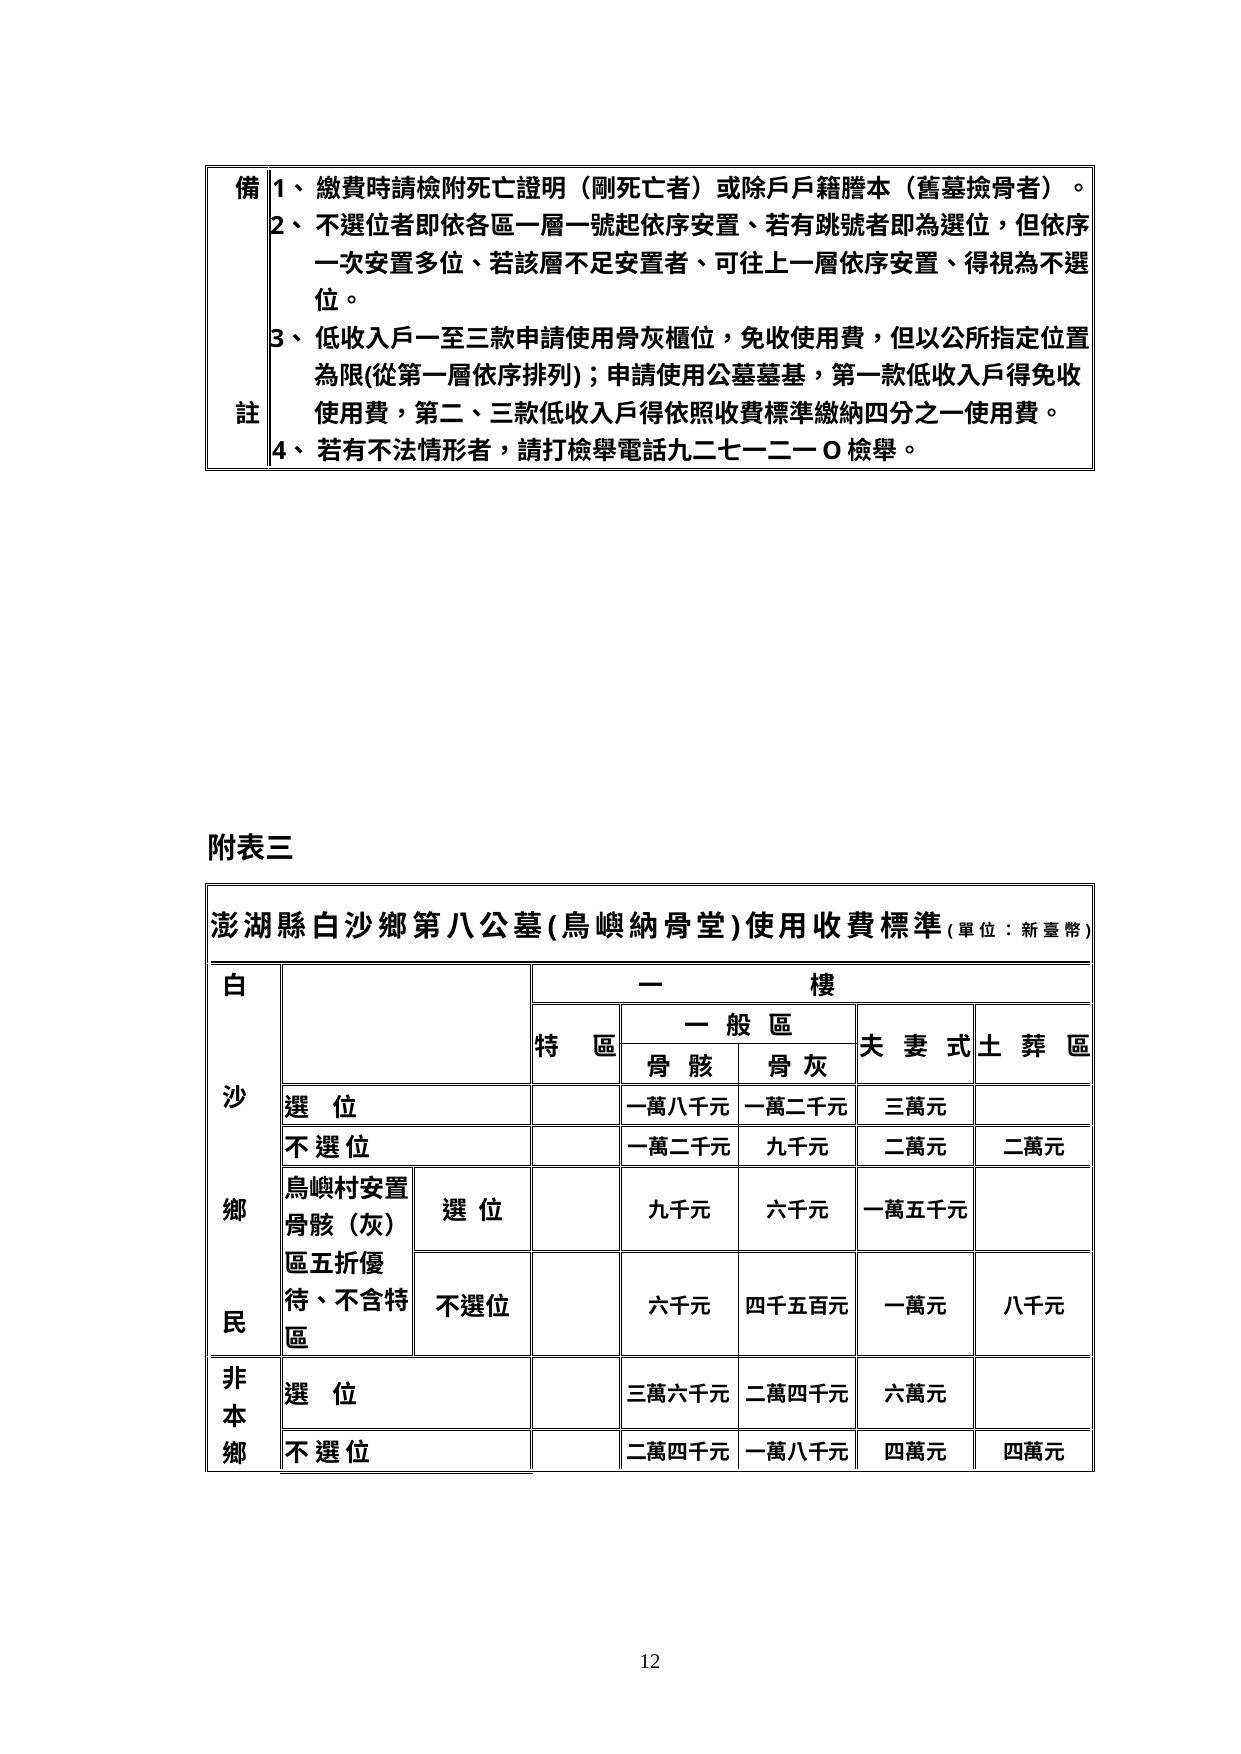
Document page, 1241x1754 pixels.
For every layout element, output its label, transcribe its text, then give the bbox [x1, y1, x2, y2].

table_cell [533, 1086, 619, 1124]
table_cell [533, 1253, 619, 1355]
table_cell 一 般 區 [622, 1005, 855, 1043]
table_cell 選 位 [283, 1358, 530, 1427]
table_cell 土葬區 [975, 1002, 1094, 1083]
table_cell 特 區 [533, 1005, 619, 1083]
table_cell 一萬五千元 [858, 1168, 973, 1250]
table_cell [533, 1358, 619, 1427]
table_cell 夫妻式 [858, 1005, 973, 1083]
table_cell 四千五百元 [739, 1253, 855, 1355]
table_cell 二萬四千元 [739, 1358, 855, 1427]
table_cell 不 選 位 [281, 1428, 532, 1471]
table_cell [533, 1127, 619, 1164]
table_cell 二萬四千元 [620, 1431, 738, 1471]
table_cell 1、 繳費時請檢附死亡證明（剛死亡者）或除戶戶籍謄本（舊墓撿骨者）。 2、 不選位者即依各區一層一號起依序安置、若有跳號者即為選位，但依序一次安置多位、若該層不足安置者、可往上一層依序安置、得視為不選位。 3、 低收入戶一至三款申請使用骨灰櫃位，免收使用費，但以公所指定位置為限(從第一層依序排列)；申請使用公墓墓基，第一款低收入戶得免收使用費，第二、三款低收入戶得依照收費標準繳納四分之一使用費。 4、 若有不法情形者，請打檢舉電話九二七一二一O檢舉。 [269, 168, 1092, 468]
table_cell 不 選 位 [283, 1127, 530, 1164]
table_cell 八千元 [975, 1250, 1094, 1355]
table_cell [975, 1083, 1094, 1124]
table_cell 一萬元 [858, 1253, 973, 1355]
table_cell 一萬二千元 [622, 1127, 738, 1164]
text 附表三 [207, 808, 1092, 883]
table_cell 備 註 [208, 166, 269, 468]
table_cell 選 位 [415, 1168, 530, 1250]
table_cell 二萬元 [975, 1124, 1094, 1164]
table_cell 一萬八千元 [738, 1431, 856, 1471]
table_cell 六千元 [739, 1168, 855, 1250]
table_cell 四萬元 [856, 1431, 974, 1471]
table_header 澎湖縣白沙鄉第八公墓(鳥嶼納骨堂)使用收費標準(單位：新臺幣) [208, 886, 1092, 961]
table_cell 九千元 [622, 1168, 738, 1250]
table_cell 六萬元 [858, 1358, 973, 1427]
table_cell 一萬二千元 [739, 1086, 855, 1124]
table_cell [976, 1165, 1092, 1250]
table_cell 四萬元 [975, 1428, 1092, 1471]
table_cell 六千元 [622, 1253, 738, 1355]
table_cell 白 沙 鄉 民 [208, 961, 280, 1355]
table_cell 一 樓 [533, 961, 1092, 1002]
table_cell 九千元 [739, 1127, 855, 1164]
table_cell 一萬八千元 [622, 1086, 738, 1124]
table_cell 二萬元 [858, 1127, 973, 1164]
table_cell 三萬六千元 [622, 1358, 738, 1427]
table_cell 三萬元 [858, 1086, 973, 1124]
table_cell 不選位 [415, 1253, 530, 1355]
table_cell [975, 1355, 1094, 1427]
table_cell 鳥嶼村安置骨骸（灰）區五折優待、不含特區 [283, 1168, 412, 1355]
table_cell [533, 1168, 619, 1250]
table_cell [283, 965, 530, 1083]
table_cell 骨 灰 [739, 1044, 855, 1083]
table_cell 選 位 [283, 1086, 530, 1124]
table_cell [532, 1431, 620, 1471]
table_cell 骨 骸 [622, 1044, 738, 1083]
table_cell 非 本 鄉 [207, 1355, 281, 1471]
